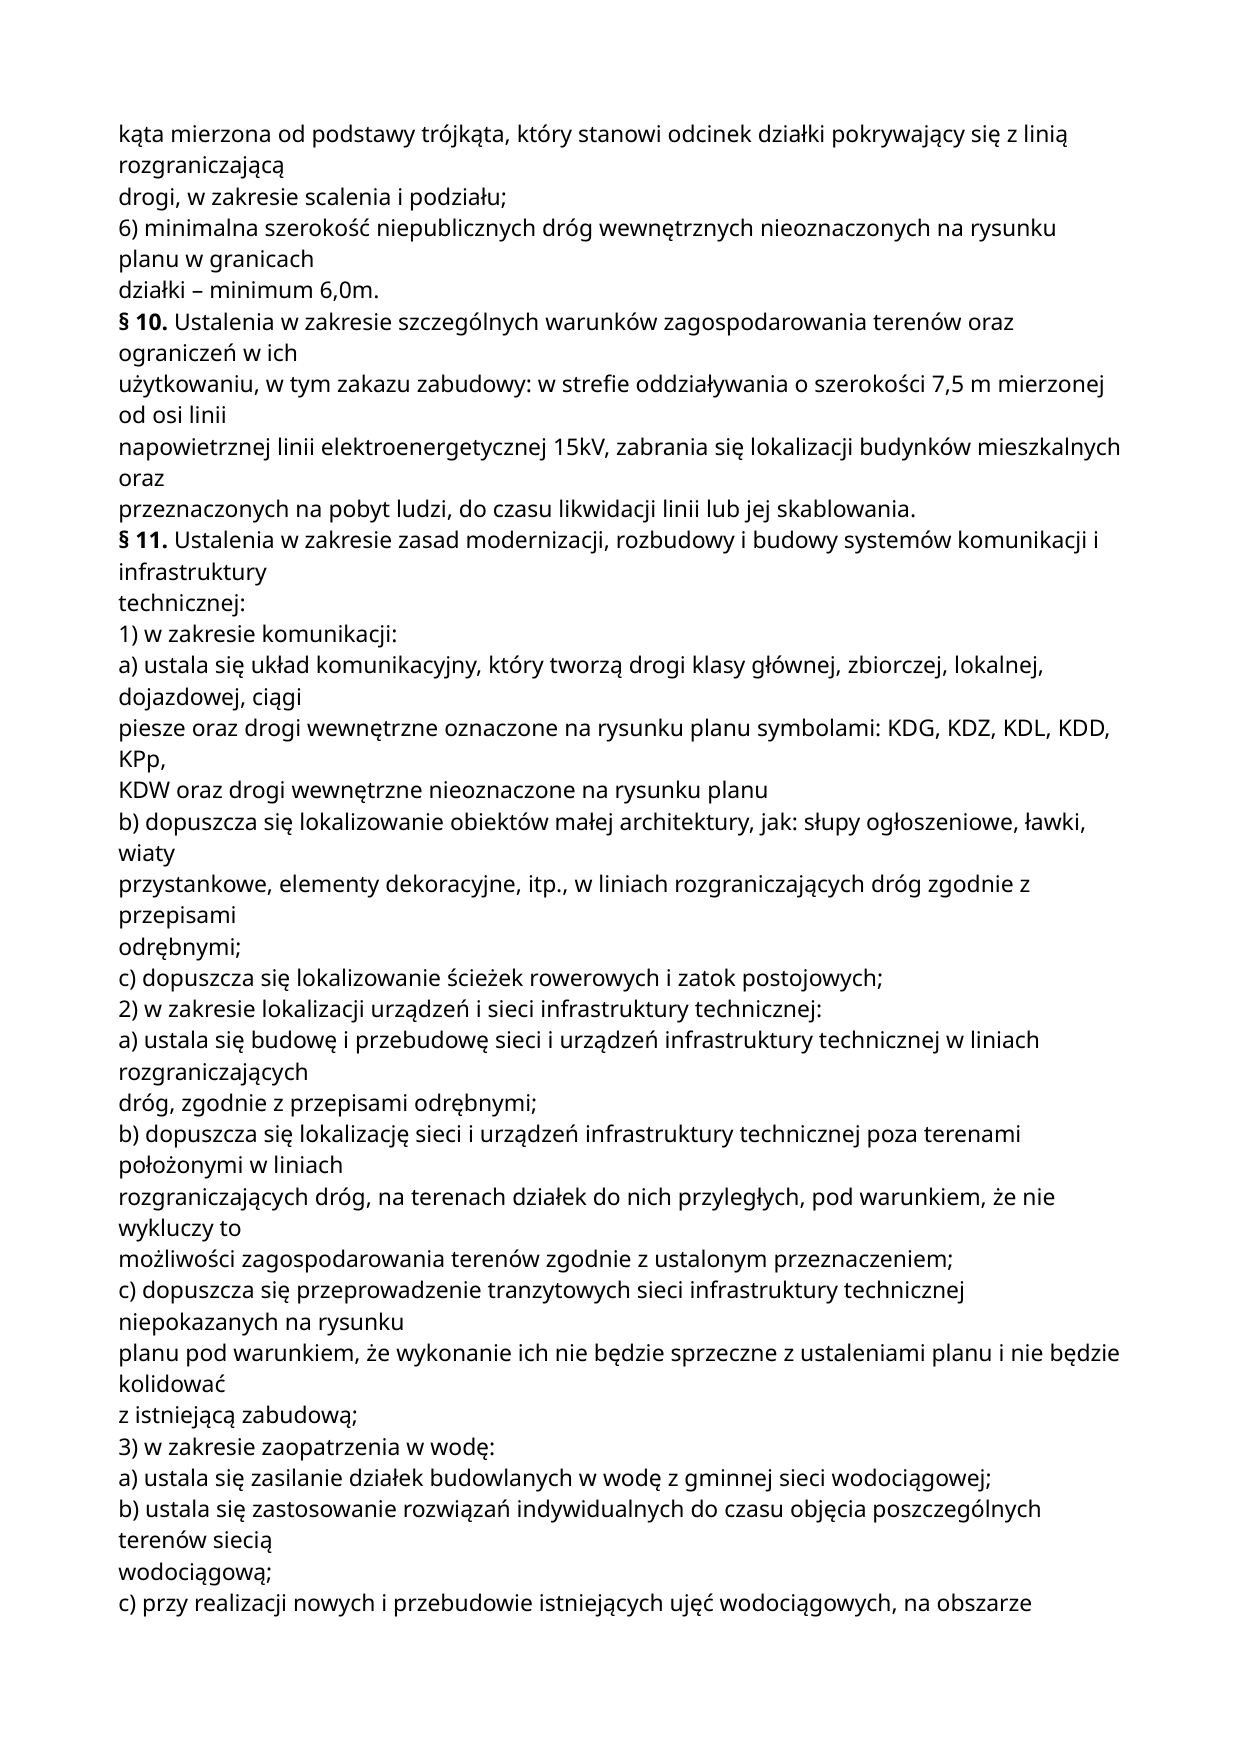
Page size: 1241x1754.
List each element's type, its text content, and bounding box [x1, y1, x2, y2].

text odrębnymi; [118, 931, 1122, 962]
text rozgraniczających dróg, na terenach działek do nich przyległych, pod warunkiem, że nie wykluczy to [118, 1181, 1122, 1243]
text a) ustala się zasilanie działek budowlanych w wodę z gminnej sieci wodociągowej; [118, 1462, 1122, 1493]
text technicznej: [118, 587, 1122, 618]
text KDW oraz drogi wewnętrzne nieoznaczone na rysunku planu [118, 774, 1122, 806]
text b) dopuszcza się lokalizowanie obiektów małej architektury, jak: słupy ogłoszeniowe, ławki, wiaty [118, 806, 1122, 868]
text c) dopuszcza się lokalizowanie ścieżek rowerowych i zatok postojowych; [118, 962, 1122, 993]
text użytkowaniu, w tym zakazu zabudowy: w strefie oddziaływania o szerokości 7,5 m mierzonej od osi linii [118, 368, 1122, 431]
text możliwości zagospodarowania terenów zgodnie z ustalonym przeznaczeniem; [118, 1243, 1122, 1274]
text z istniejącą zabudową; [118, 1399, 1122, 1431]
text napowietrznej linii elektroenergetycznej 15kV, zabrania się lokalizacji budynków mieszkalnych oraz [118, 431, 1122, 493]
text drogi, w zakresie scalenia i podziału; [118, 181, 1122, 212]
text przystankowe, elementy dekoracyjne, itp., w liniach rozgraniczających dróg zgodnie z przepisami [118, 868, 1122, 931]
text dróg, zgodnie z przepisami odrębnymi; [118, 1087, 1122, 1118]
text c) dopuszcza się przeprowadzenie tranzytowych sieci infrastruktury technicznej niepokazanych na rysunku [118, 1274, 1122, 1337]
text 1) w zakresie komunikacji: [118, 618, 1122, 649]
text § 10. Ustalenia w zakresie szczególnych warunków zagospodarowania terenów oraz ograniczeń w ich [118, 306, 1122, 368]
text b) dopuszcza się lokalizację sieci i urządzeń infrastruktury technicznej poza terenami położonymi w liniach [118, 1118, 1122, 1181]
text a) ustala się budowę i przebudowę sieci i urządzeń infrastruktury technicznej w liniach rozgraniczających [118, 1024, 1122, 1087]
text § 11. Ustalenia w zakresie zasad modernizacji, rozbudowy i budowy systemów komunikacji i infrastruktury [118, 524, 1122, 587]
text 2) w zakresie lokalizacji urządzeń i sieci infrastruktury technicznej: [118, 993, 1122, 1024]
text c) przy realizacji nowych i przebudowie istniejących ujęć wodociągowych, na obszarze [118, 1587, 1122, 1618]
text a) ustala się układ komunikacyjny, który tworzą drogi klasy głównej, zbiorczej, lokalnej, dojazdowej, ciągi [118, 649, 1122, 712]
text wodociągową; [118, 1556, 1122, 1587]
text 3) w zakresie zaopatrzenia w wodę: [118, 1431, 1122, 1462]
text b) ustala się zastosowanie rozwiązań indywidualnych do czasu objęcia poszczególnych terenów siecią [118, 1493, 1122, 1556]
text planu pod warunkiem, że wykonanie ich nie będzie sprzeczne z ustaleniami planu i nie będzie kolidować [118, 1337, 1122, 1399]
text piesze oraz drogi wewnętrzne oznaczone na rysunku planu symbolami: KDG, KDZ, KDL, KDD, KPp, [118, 712, 1122, 774]
text przeznaczonych na pobyt ludzi, do czasu likwidacji linii lub jej skablowania. [118, 493, 1122, 524]
text działki – minimum 6,0m. [118, 274, 1122, 306]
text 6) minimalna szerokość niepublicznych dróg wewnętrznych nieoznaczonych na rysunku planu w granicach [118, 212, 1122, 274]
text kąta mierzona od podstawy trójkąta, który stanowi odcinek działki pokrywający się z linią rozgraniczającą [118, 118, 1122, 181]
